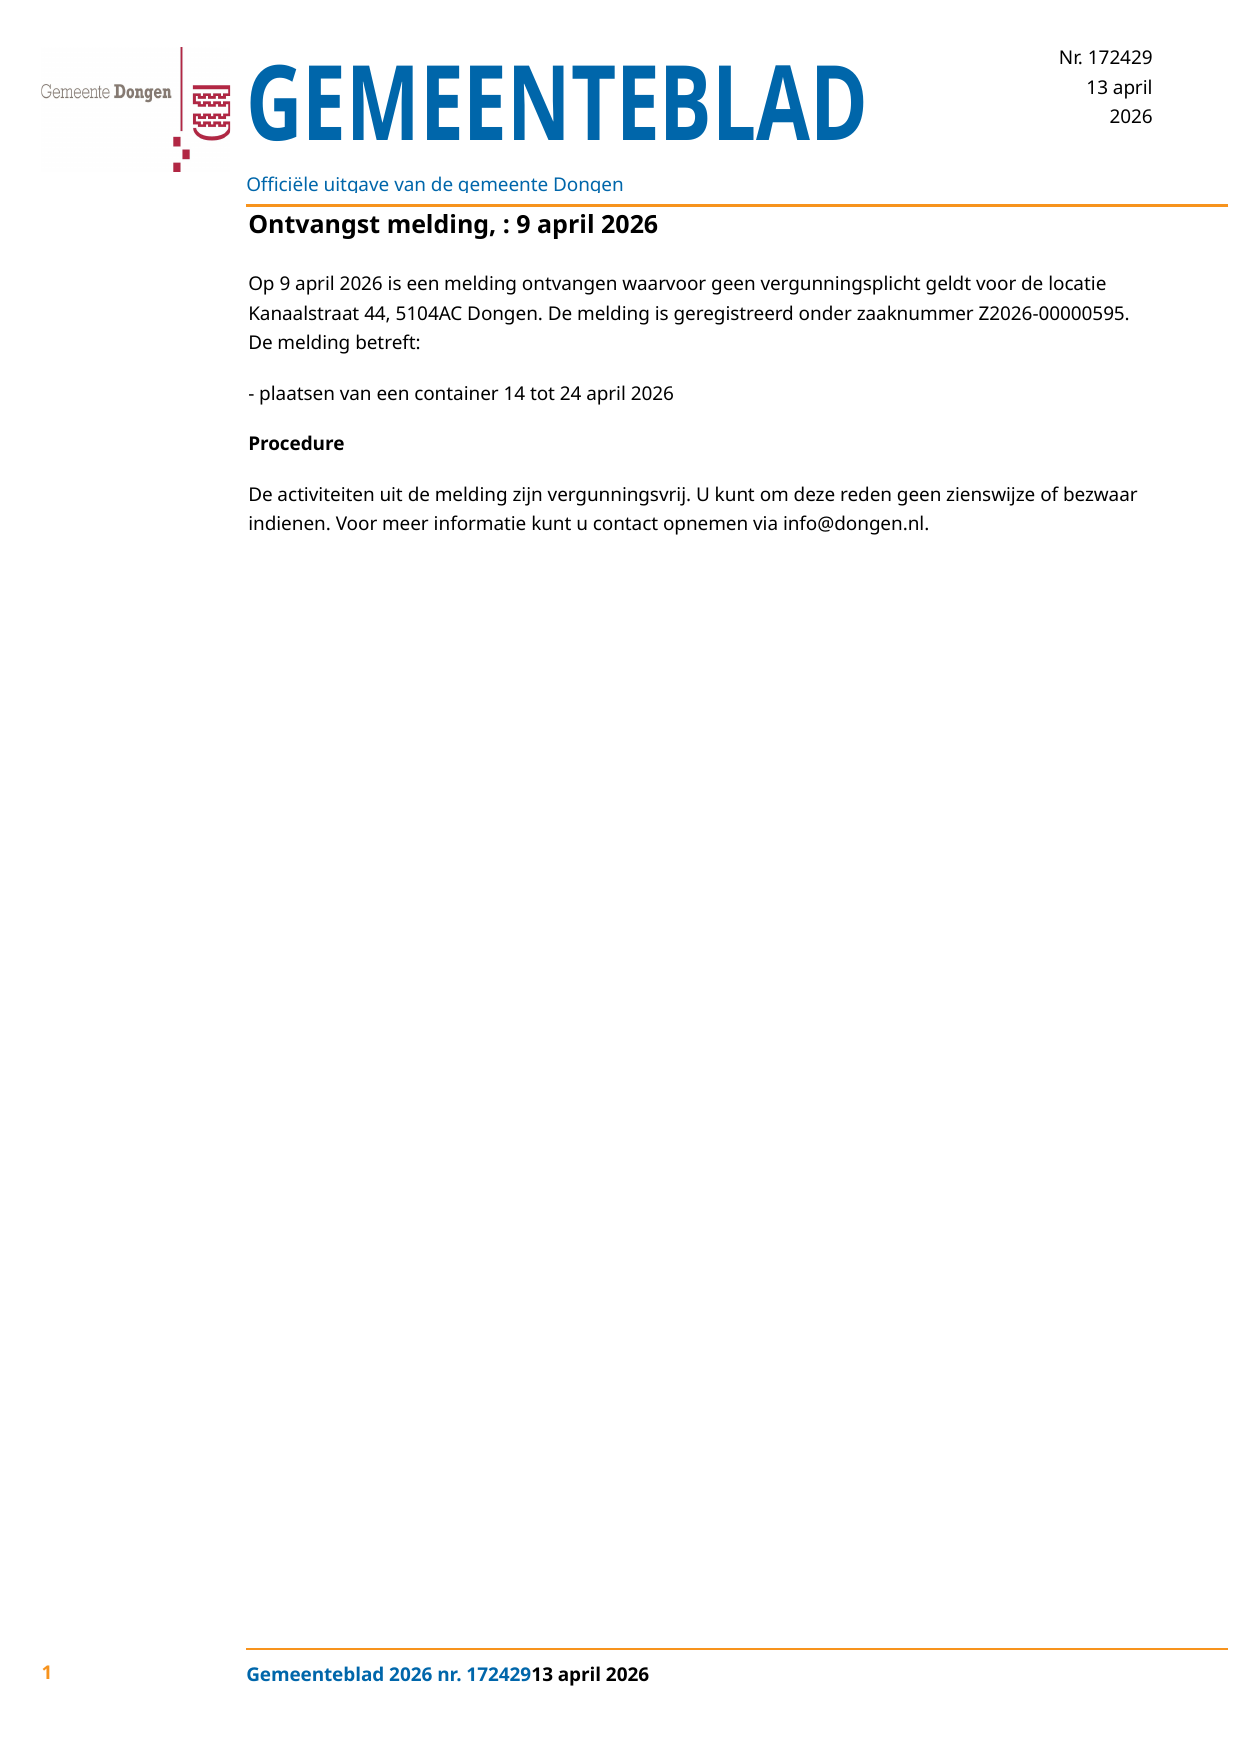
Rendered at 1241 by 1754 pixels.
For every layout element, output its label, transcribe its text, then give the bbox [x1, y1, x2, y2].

text Op 9 april 2026 is een melding ontvangen waarvoor geen vergunningsplicht geldt voor de locatie Kanaalstraat 44, 5104AC Dongen. De melding is geregistreerd onder zaaknummer Z2026-00000595. De melding betreft: [248, 270, 1152, 355]
text De activiteiten uit de melding zijn vergunningsvrij. U kunt om deze reden geen zienswijze of bezwaar indienen. Voor meer informatie kunt u contact opnemen via info@dongen.nl. [248, 481, 1152, 536]
picture [41, 47, 231, 172]
text - plaatsen van een container 14 tot 24 april 2026 [248, 380, 1152, 406]
text Procedure [248, 430, 1152, 456]
text Ontvangst melding, : 9 april 2026 [248, 207, 1152, 241]
